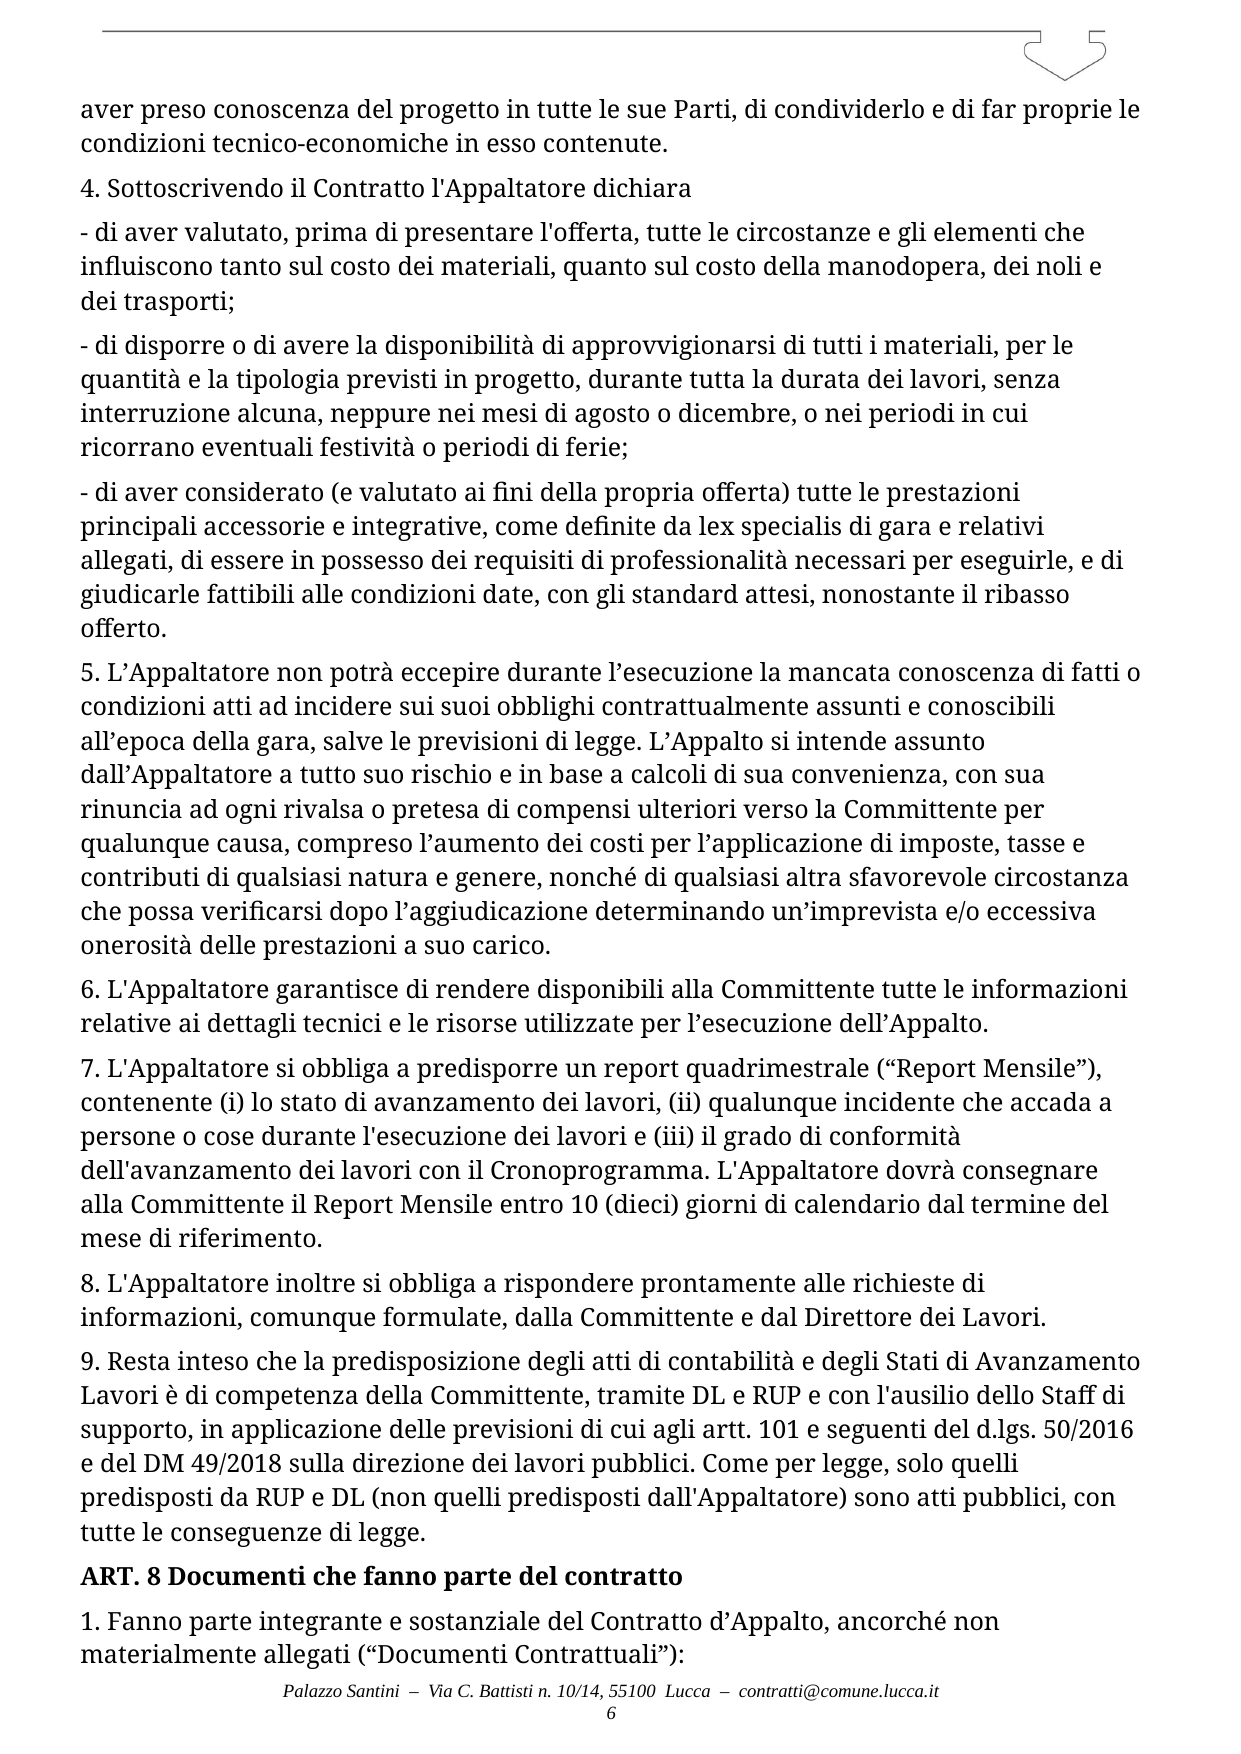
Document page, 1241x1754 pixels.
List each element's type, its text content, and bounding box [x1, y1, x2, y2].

text 5. L’Appaltatore non potrà eccepire durante l’esecuzione la mancata conoscenza di fatti o condizioni atti ad incidere sui suoi obblighi contrattualmente assunti e conoscibili all’epoca della gara, salve le previsioni di legge. L’Appalto si intende assunto dall’Appaltatore a tutto suo rischio e in base a calcoli di sua convenienza, con sua rinuncia ad ogni rivalsa o pretesa di compensi ulteriori verso la Committente per qualunque causa, compreso l’aumento dei costi per l’applicazione di imposte, tasse e contributi di qualsiasi natura e genere, nonché di qualsiasi altra sfavorevole circostanza che possa verificarsi dopo l’aggiudicazione determinando un’imprevista e/o eccessiva onerosità delle prestazioni a suo carico. [80, 655, 1144, 962]
text - di disporre o di avere la disponibilità di approvvigionarsi di tutti i materiali, per le quantità e la tipologia previsti in progetto, durante tutta la durata dei lavori, senza interruzione alcuna, neppure nei mesi di agosto o dicembre, o nei periodi in cui ricorrano eventuali festività o periodi di ferie; [80, 328, 1144, 464]
text 6. L'Appaltatore garantisce di rendere disponibili alla Committente tutte le informazioni relative ai dettagli tecnici e le risorse utilizzate per l’esecuzione dell’Appalto. [80, 972, 1144, 1040]
text 4. Sottoscrivendo il Contratto l'Appaltatore dichiara [80, 171, 1144, 204]
text - di aver valutato, prima di presentare l'offerta, tutte le circostanze e gli elementi che influiscono tanto sul costo dei materiali, quanto sul costo della manodopera, dei noli e dei trasporti; [80, 215, 1144, 317]
text ART. 8 Documenti che fanno parte del contratto [80, 1559, 1144, 1593]
text aver preso conoscenza del progetto in tutte le sue Parti, di condividerlo e di far proprie le condizioni tecnico-economiche in esso contenute. [80, 92, 1144, 160]
text 9. Resta inteso che la predisposizione degli atti di contabilità e degli Stati di Avanzamento Lavori è di competenza della Committente, tramite DL e RUP e con l'ausilio dello Staff di supporto, in applicazione delle previsioni di cui agli artt. 101 e seguenti del d.lgs. 50/2016 e del DM 49/2018 sulla direzione dei lavori pubblici. Come per legge, solo quelli predisposti da RUP e DL (non quelli predisposti dall'Appaltatore) sono atti pubblici, con tutte le conseguenze di legge. [80, 1344, 1144, 1548]
text - di aver considerato (e valutato ai fini della propria offerta) tutte le prestazioni principali accessorie e integrative, come definite da lex specialis di gara e relativi allegati, di essere in possesso dei requisiti di professionalità necessari per eseguirle, e di giudicarle fattibili alle condizioni date, con gli standard attesi, nonostante il ribasso offerto. [80, 474, 1144, 644]
text 7. L'Appaltatore si obbliga a predisporre un report quadrimestrale (“Report Mensile”), contenente (i) lo stato di avanzamento dei lavori, (ii) qualunque incidente che accada a persone o cose durante l'esecuzione dei lavori e (iii) il grado di conformità dell'avanzamento dei lavori con il Cronoprogramma. L'Appaltatore dovrà consegnare alla Committente il Report Mensile entro 10 (dieci) giorni di calendario dal termine del mese di riferimento. [80, 1051, 1144, 1255]
text 1. Fanno parte integrante e sostanziale del Contratto d’Appalto, ancorché non materialmente allegati (“Documenti Contrattuali”): [80, 1603, 1144, 1671]
text 8. L'Appaltatore inoltre si obbliga a rispondere prontamente alle richieste di informazioni, comunque formulate, dalla Committente e dal Direttore dei Lavori. [80, 1265, 1144, 1333]
